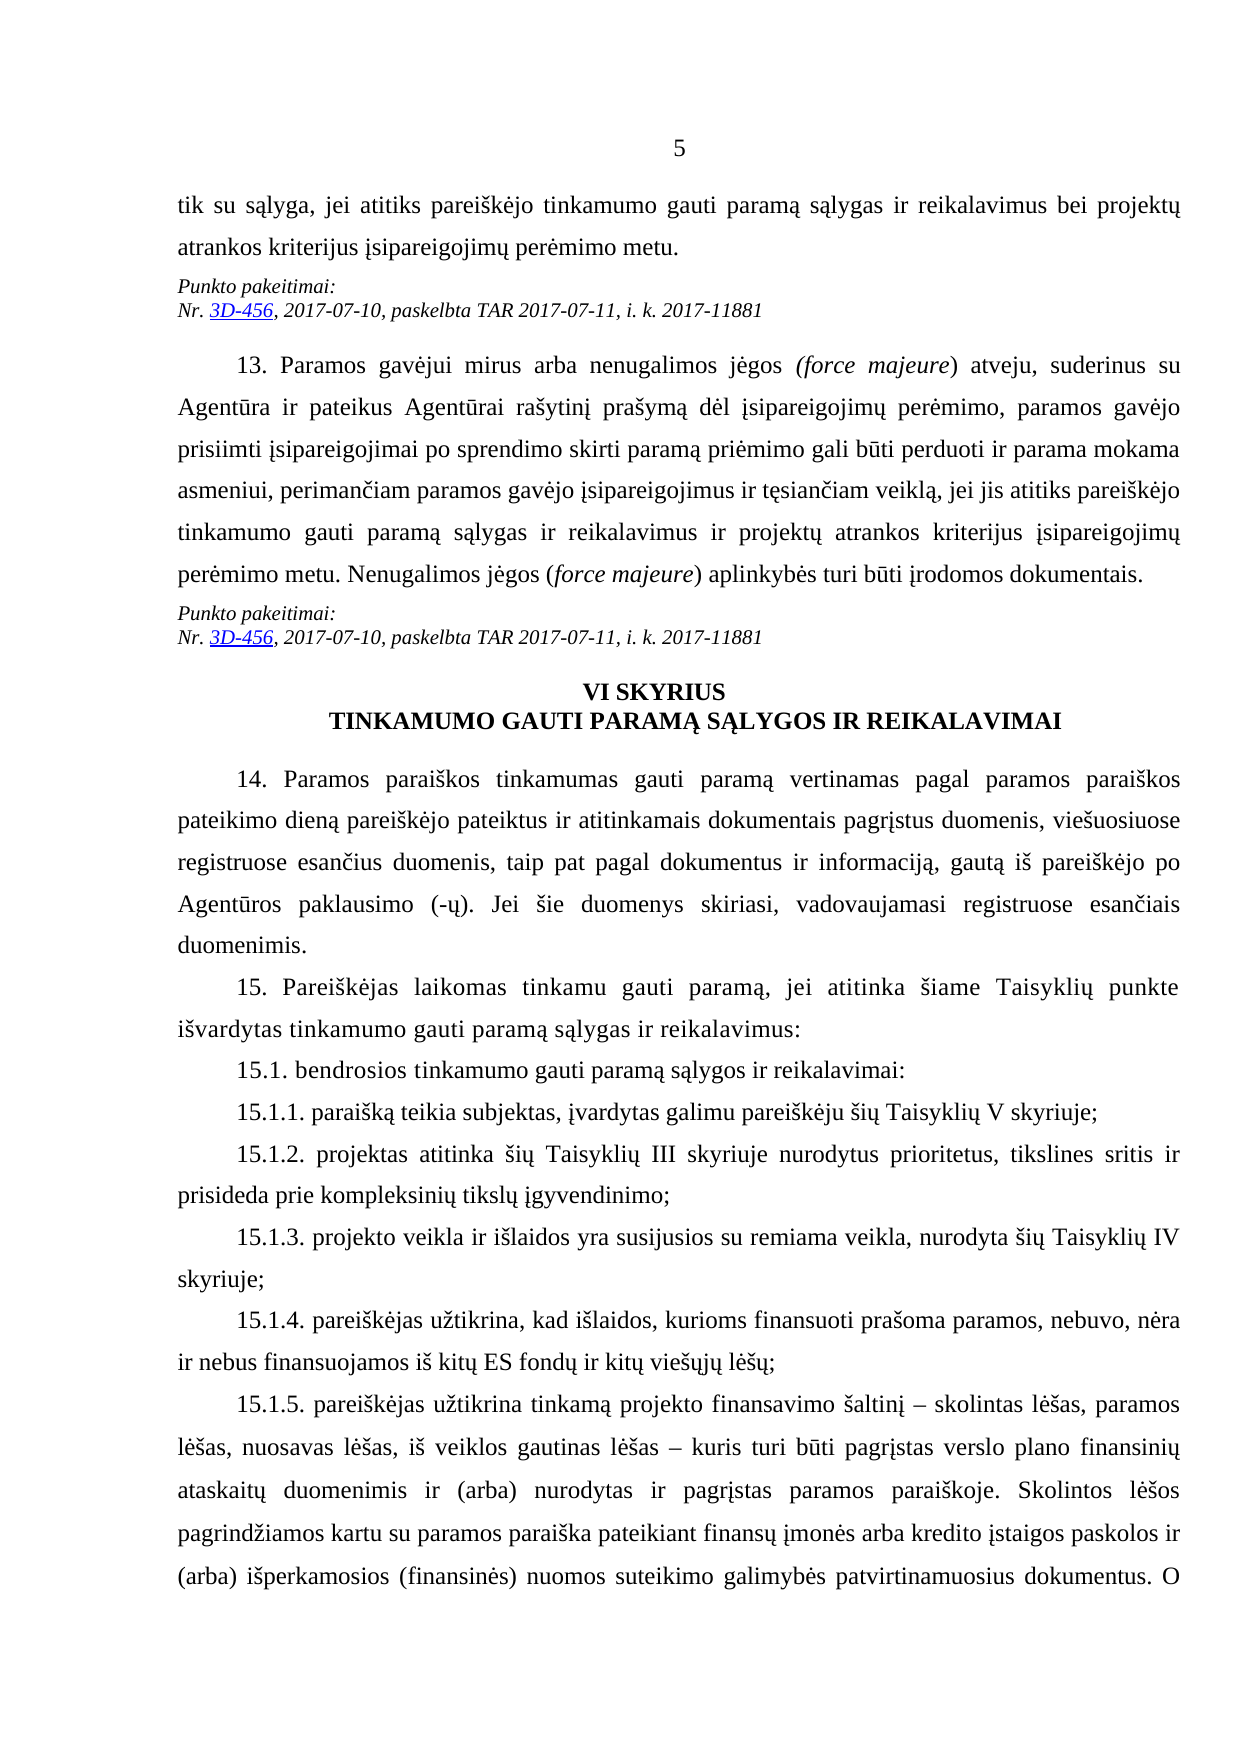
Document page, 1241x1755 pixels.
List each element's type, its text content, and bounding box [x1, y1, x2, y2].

text 15.1.3. projekto veikla ir išlaidos yra susijusios su remiama veikla, nurodyta šių Taisyklių IV skyriuje; [177, 1222, 1181, 1292]
text 15.1. bendrosios tinkamumo gauti paramą sąlygos ir reikalavimai: [177, 1055, 1181, 1084]
text VI SKYRIUS [447, 677, 1181, 706]
text Nr. 3D-456, 2017-07-10, paskelbta TAR 2017-07-11, i. k. 2017-11881 [177, 298, 1181, 322]
text 15.1.1. paraišką teikia subjektas, įvardytas galimu pareiškėju šių Taisyklių V skyriuje; [177, 1097, 1181, 1126]
text TINKAMUMO GAUTI PARAMĄ SĄLYGOS IR REIKALAVIMAI [177, 706, 1181, 735]
text 15.1.5. pareiškėjas užtikrina tinkamą projekto finansavimo šaltinį – skolintas lėšas, paramos lėšas, nuosavas lėšas, iš veiklos gautinas lėšas – kuris turi būti pagrįstas verslo plano finansinių ataskaitų duomenimis ir (arba) nurodytas ir pagrįstas paramos paraiškoje. Skolintos lėšos pagrindžiamos kartu su paramos paraiška pateikiant finansų įmonės arba kredito įstaigos paskolos ir (arba) išperkamosios (finansinės) nuomos suteikimo galimybės patvirtinamuosius dokumentus. O [177, 1389, 1181, 1590]
text Punkto pakeitimai: [177, 274, 1181, 298]
text 13. Paramos gavėjui mirus arba nenugalimos jėgos (force majeure) atveju, suderinus su Agentūra ir pateikus Agentūrai rašytinį prašymą dėl įsipareigojimų perėmimo, paramos gavėjo prisiimti įsipareigojimai po sprendimo skirti paramą priėmimo gali būti perduoti ir parama mokama asmeniui, perimančiam paramos gavėjo įsipareigojimus ir tęsiančiam veiklą, jei jis atitiks pareiškėjo tinkamumo gauti paramą sąlygas ir reikalavimus ir projektų atrankos kriterijus įsipareigojimų perėmimo metu. Nenugalimos jėgos (force majeure) aplinkybės turi būti įrodomos dokumentais. [177, 351, 1181, 588]
text 14. Paramos paraiškos tinkamumas gauti paramą vertinamas pagal paramos paraiškos pateikimo dieną pareiškėjo pateiktus ir atitinkamais dokumentais pagrįstus duomenis, viešuosiuose registruose esančius duomenis, taip pat pagal dokumentus ir informaciją, gautą iš pareiškėjo po Agentūros paklausimo (-ų). Jei šie duomenys skiriasi, vadovaujamasi registruose esančiais duomenimis. [177, 764, 1181, 959]
text tik su sąlyga, jei atitiks pareiškėjo tinkamumo gauti paramą sąlygas ir reikalavimus bei projektų atrankos kriterijus įsipareigojimų perėmimo metu. [177, 190, 1181, 261]
text Nr. 3D-456, 2017-07-10, paskelbta TAR 2017-07-11, i. k. 2017-11881 [177, 625, 1181, 649]
text Punkto pakeitimai: [177, 601, 1181, 625]
text 15.1.4. pareiškėjas užtikrina, kad išlaidos, kurioms finansuoti prašoma paramos, nebuvo, nėra ir nebus finansuojamos iš kitų ES fondų ir kitų viešųjų lėšų; [177, 1305, 1181, 1376]
text 15.1.2. projektas atitinka šių Taisyklių III skyriuje nurodytus prioritetus, tikslines sritis ir prisideda prie kompleksinių tikslų įgyvendinimo; [177, 1139, 1181, 1209]
text 15. Pareiškėjas laikomas tinkamu gauti paramą, jei atitinka šiame Taisyklių punkte išvardytas tinkamumo gauti paramą sąlygas ir reikalavimus: [177, 972, 1181, 1042]
